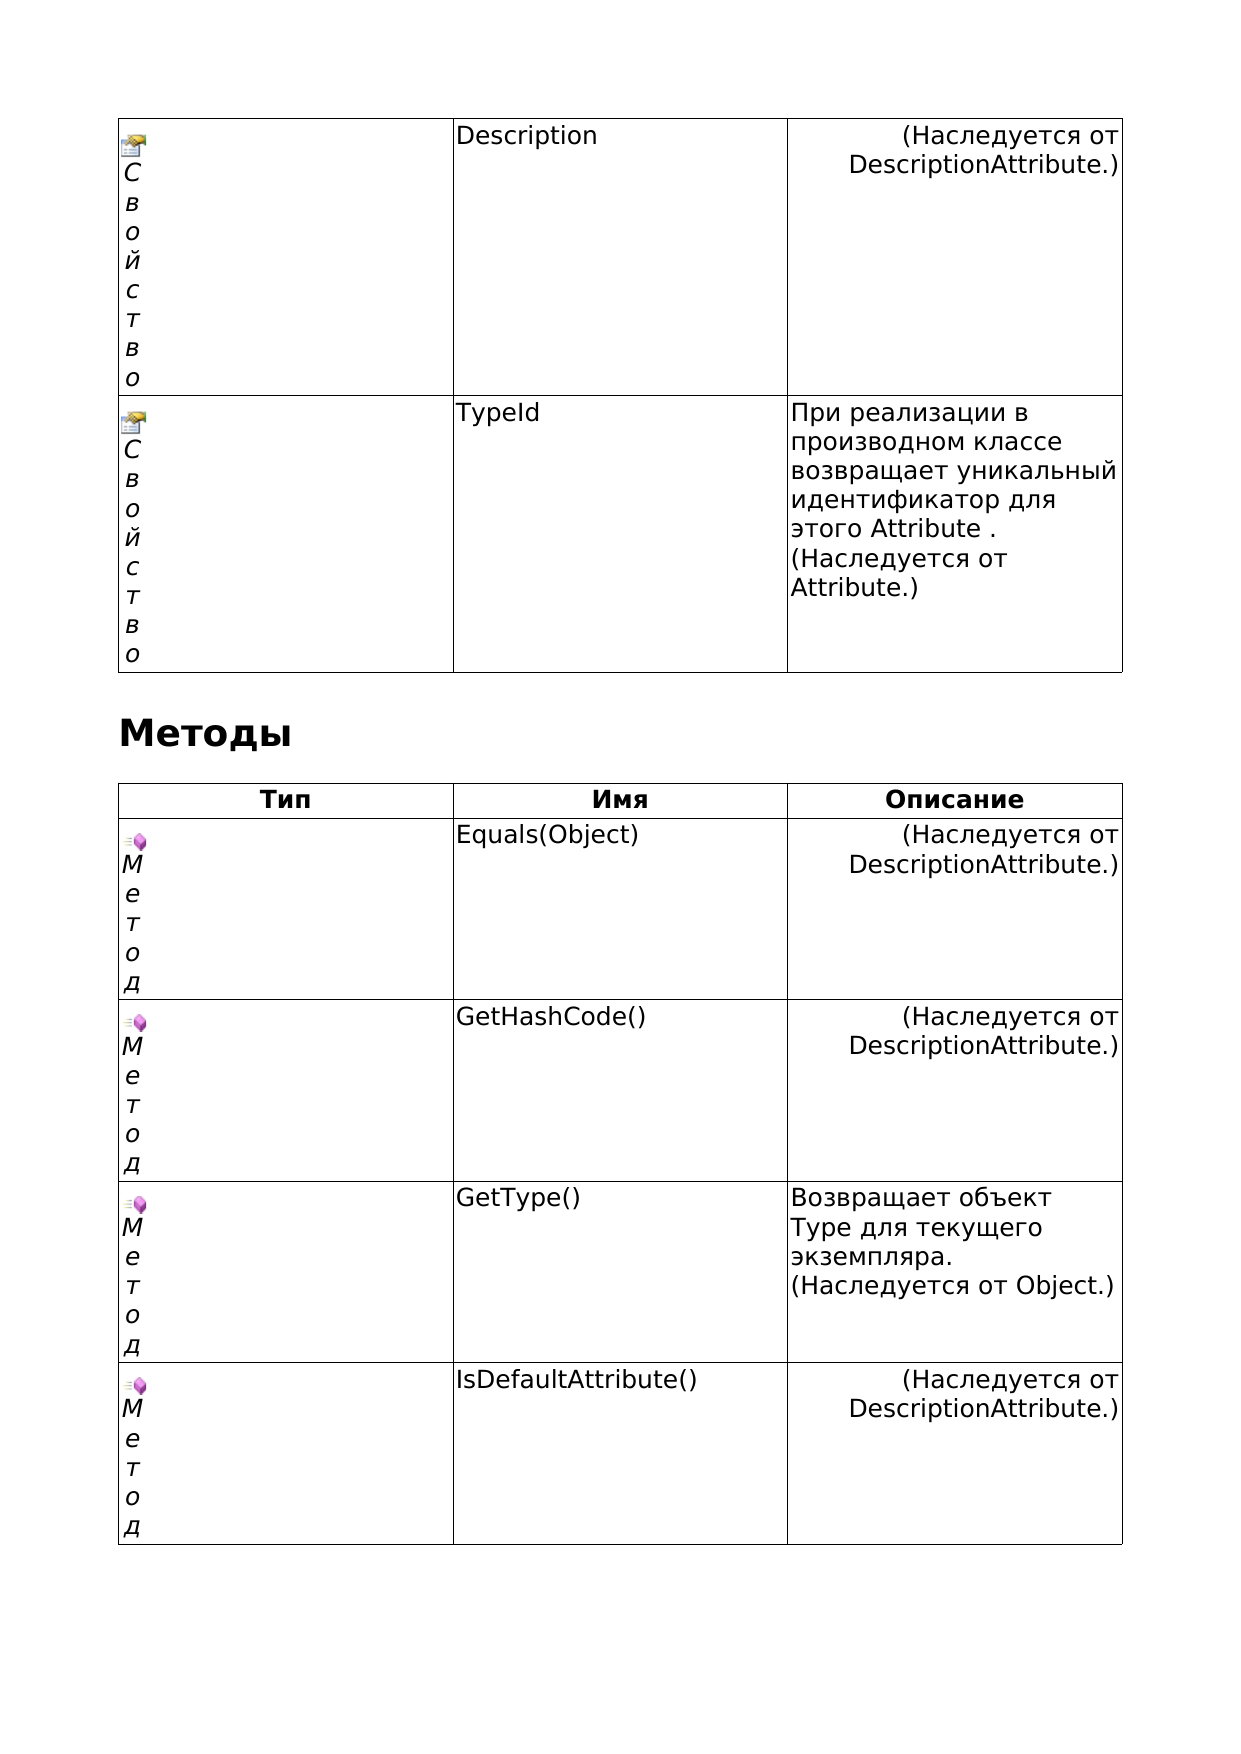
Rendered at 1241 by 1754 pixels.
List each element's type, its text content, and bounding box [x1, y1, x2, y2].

picture [121, 1377, 147, 1395]
table_header Тип [119, 784, 453, 818]
table_cell (Наследуется от DescriptionAttribute.) [788, 1000, 1122, 1181]
table_cell [119, 396, 453, 672]
table_cell При реализации в производном классе возвращает уникальный идентификатор для этого Attribute . (Наследуется от Attribute.) [788, 396, 1122, 672]
table_cell GetHashCode() [454, 1000, 787, 1181]
table_cell [119, 819, 453, 999]
picture [121, 833, 147, 851]
table_header Описание [788, 784, 1122, 818]
table_cell [119, 1000, 453, 1181]
table_header Имя [454, 784, 787, 818]
picture [121, 410, 147, 436]
picture [121, 1196, 147, 1214]
table_cell GetType() [454, 1182, 787, 1362]
table_cell TypeId [454, 396, 787, 672]
table_cell (Наследуется от DescriptionAttribute.) [788, 119, 1122, 395]
table_cell Equals(Object) [454, 819, 787, 999]
table_cell [119, 1363, 453, 1543]
table_cell Description [454, 119, 787, 395]
table_cell Возвращает объект Type для текущего экземпляра. (Наследуется от Object.) [788, 1182, 1122, 1362]
table_cell (Наследуется от DescriptionAttribute.) [788, 819, 1122, 999]
picture [121, 133, 147, 159]
table_cell [119, 119, 453, 395]
table_cell (Наследуется от DescriptionAttribute.) [788, 1363, 1122, 1543]
table_cell IsDefaultAttribute() [454, 1363, 787, 1543]
subtitle Методы [118, 712, 1122, 755]
table_cell [119, 1182, 453, 1362]
picture [121, 1014, 147, 1032]
